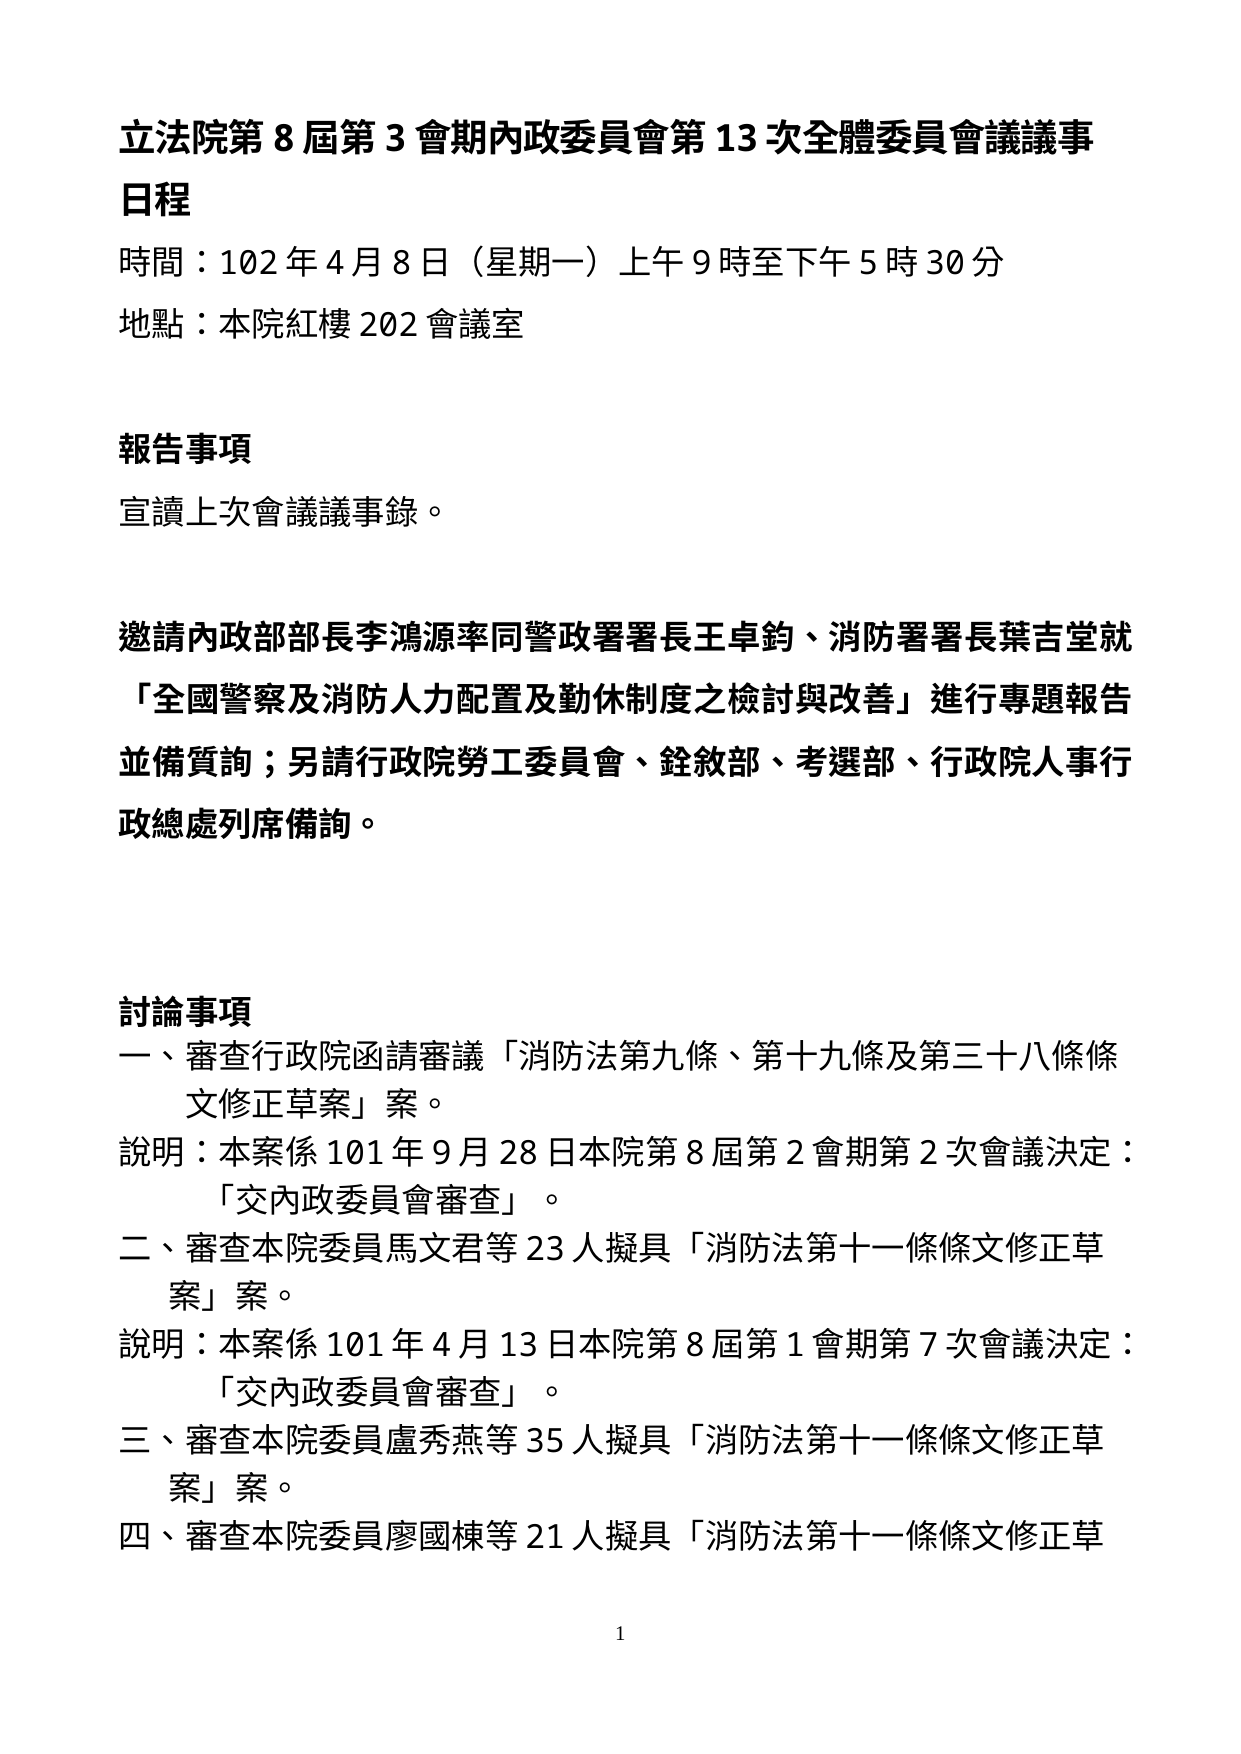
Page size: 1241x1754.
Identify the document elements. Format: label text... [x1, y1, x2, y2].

text 時間：102年4月8日（星期一）上午9時至下午5時30分 [118, 218, 1136, 281]
text 立法院第8屆第3會期內政委員會第13次全體委員會議議事日程 [118, 93, 1122, 218]
text 邀請內政部部長李鴻源率同警政署署長王卓鈞、消防署署長葉吉堂就「全國警察及消防人力配置及勤休制度之檢討與改善」進行專題報告並備質詢；另請行政院勞工委員會、銓敘部、考選部、行政院人事行政總處列席備詢。 [118, 593, 1136, 843]
text 四、審查本院委員廖國棟等21人擬具「消防法第十一條條文修正草 [118, 1510, 1122, 1558]
text 說明：本案係101年4月13日本院第8屆第1會期第7次會議決定：「交內政委員會審查」。 [118, 1318, 1122, 1414]
text 地點：本院紅樓202會議室 [118, 281, 1136, 343]
text 一、審查行政院函請審議「消防法第九條、第十九條及第三十八條條文修正草案」案。 [118, 1031, 1122, 1126]
text 宣讀上次會議議事錄。 [118, 468, 1136, 531]
text 討論事項 [118, 968, 1136, 1031]
text 報告事項 [118, 406, 1136, 468]
text 三、審查本院委員盧秀燕等35人擬具「消防法第十一條條文修正草案」案。 [118, 1414, 1122, 1510]
text 說明：本案係101年9月28日本院第8屆第2會期第2次會議決定：「交內政委員會審查」。 [118, 1126, 1122, 1222]
text 二、審查本院委員馬文君等23人擬具「消防法第十一條條文修正草案」案。 [118, 1222, 1122, 1318]
